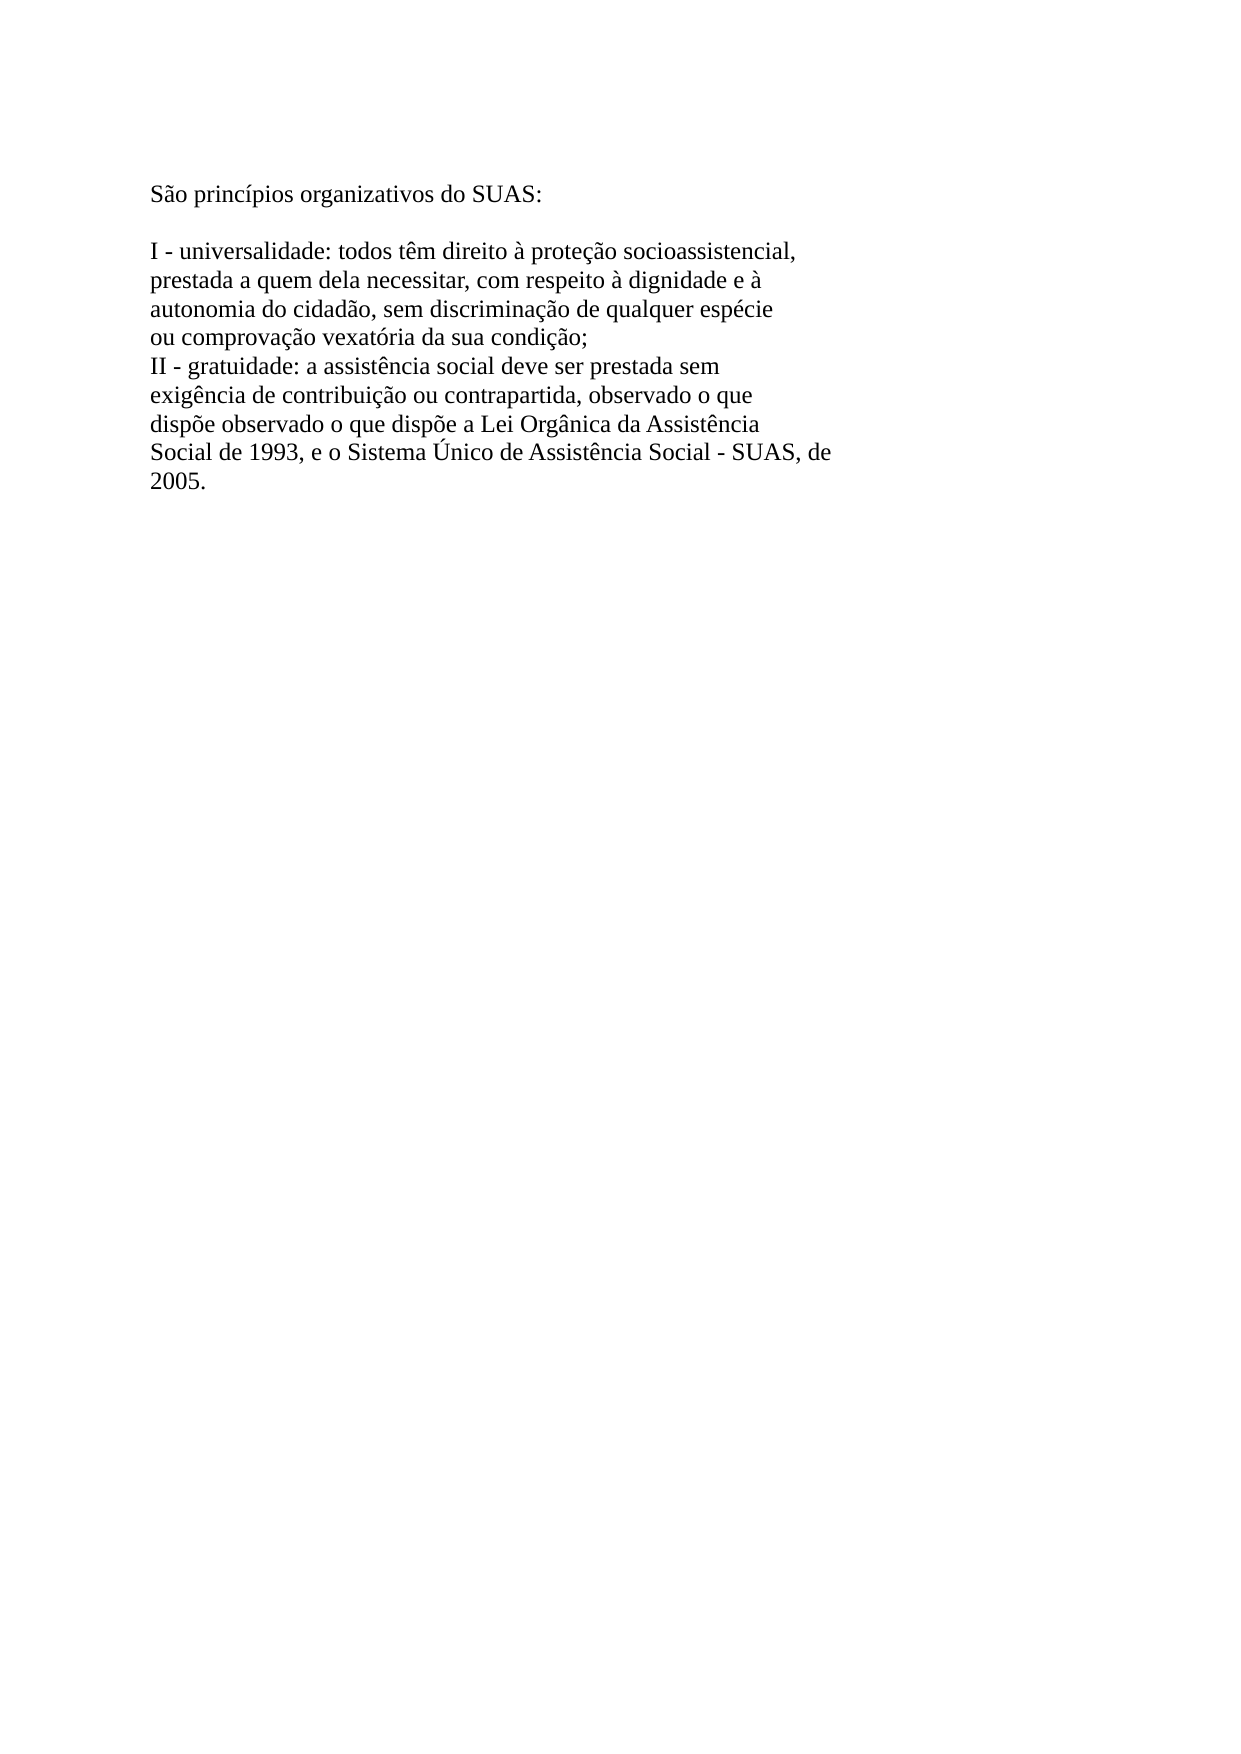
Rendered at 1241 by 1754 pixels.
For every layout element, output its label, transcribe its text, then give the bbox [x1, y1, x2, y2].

text dispõe observado o que dispõe a Lei Orgânica da Assistência [150, 409, 1090, 437]
text I - universalidade: todos têm direito à proteção socioassistencial, [150, 236, 1090, 265]
text autonomia do cidadão, sem discriminação de qualquer espécie [150, 294, 1090, 322]
text II - gratuidade: a assistência social deve ser prestada sem [150, 351, 1090, 380]
text exigência de contribuição ou contrapartida, observado o que [150, 380, 1090, 409]
text ou comprovação vexatória da sua condição; [150, 322, 1090, 351]
text 2005. [150, 466, 1090, 495]
text Social de 1993, e o Sistema Único de Assistência Social - SUAS, de [150, 437, 1090, 466]
text São princípios organizativos do SUAS: [150, 179, 1090, 207]
text prestada a quem dela necessitar, com respeito à dignidade e à [150, 265, 1090, 294]
